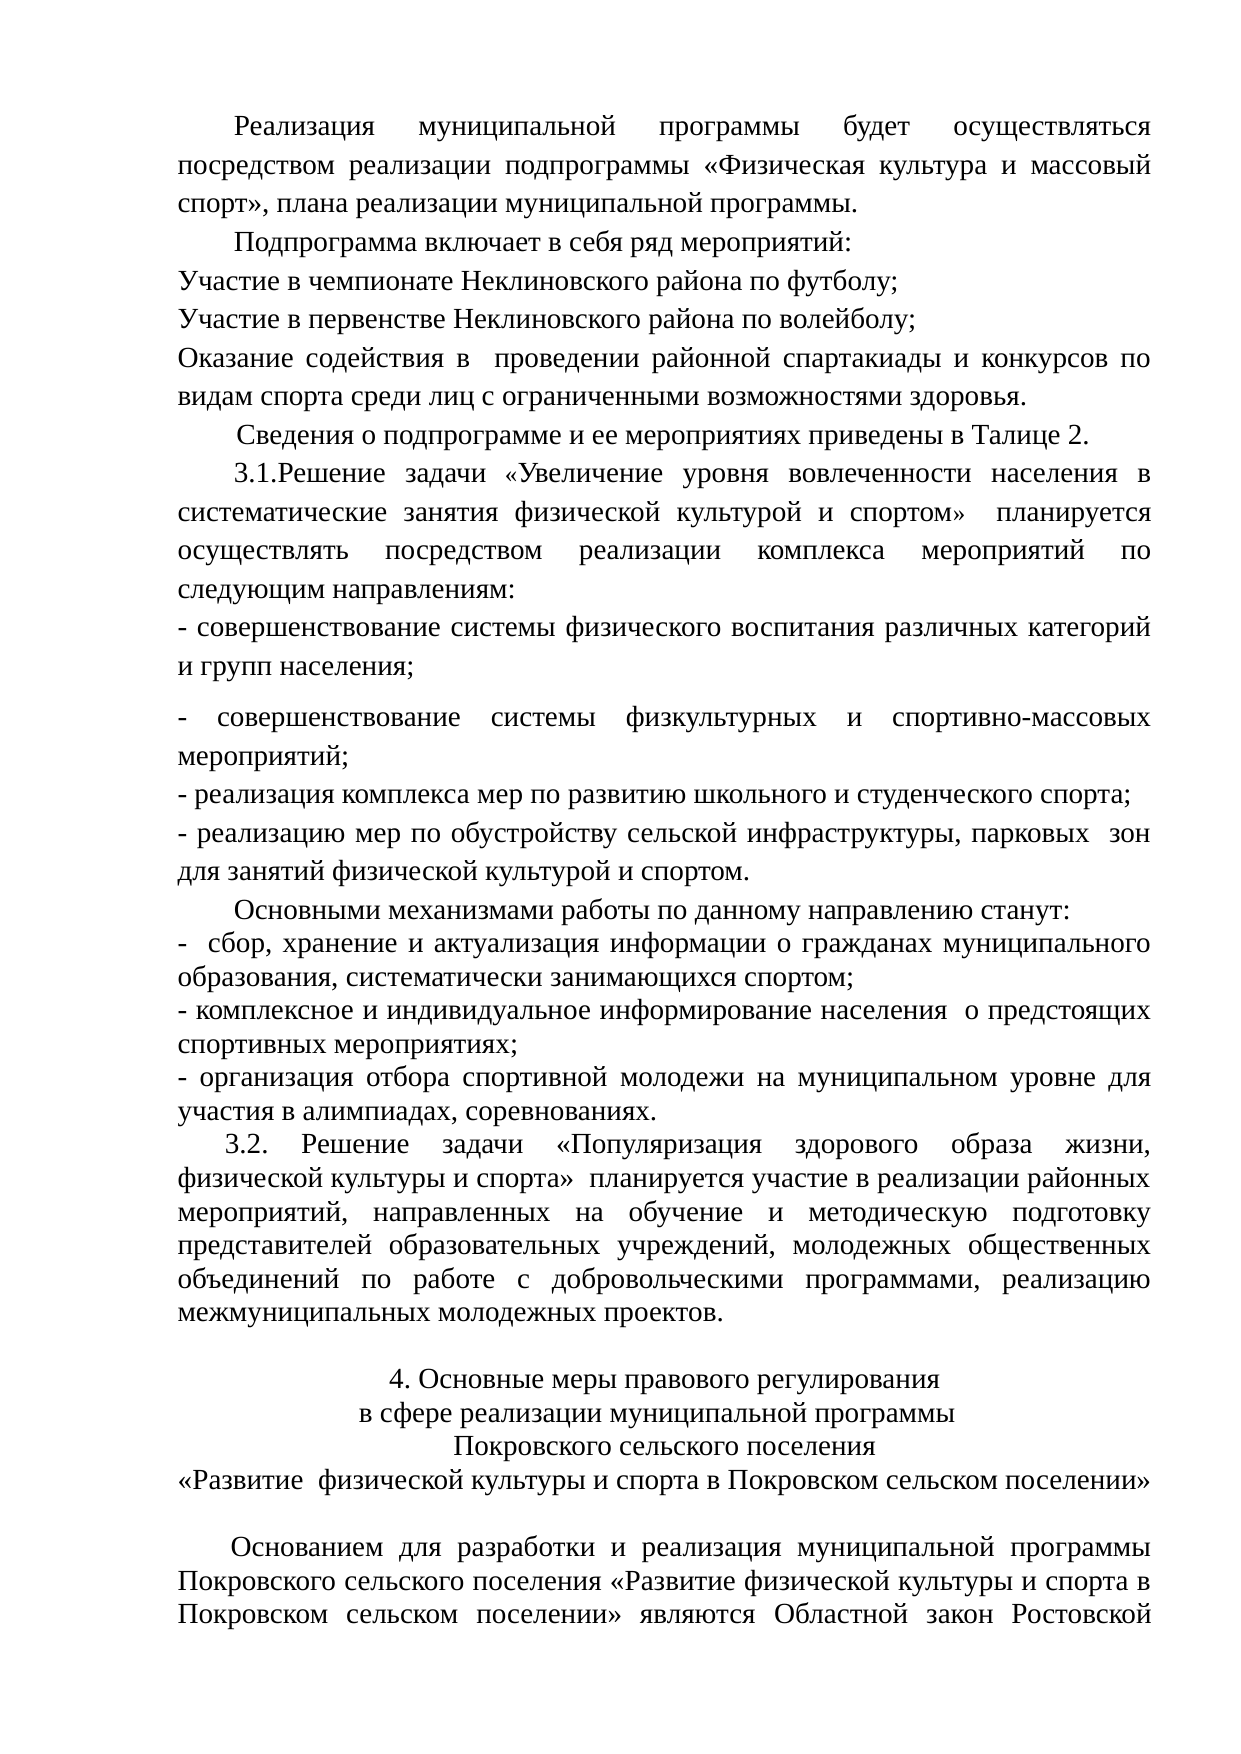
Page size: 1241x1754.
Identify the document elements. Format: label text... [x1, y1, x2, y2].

text Основными механизмами работы по данному направлению станут: [177, 892, 1152, 925]
text - сбор, хранение и актуализация информации о гражданах муниципального образования, систематически занимающихся спортом; [177, 925, 1152, 992]
text 3.2. Решение задачи «Популяризация здорового образа жизни, физической культуры и спорта» планируется участие в реализации районных мероприятий, направленных на обучение и методическую подготовку представителей образовательных учреждений, молодежных общественных объединений по работе с добровольческими программами, реализацию межмуниципальных молодежных проектов. [177, 1127, 1152, 1328]
text Подпрограмма включает в себя ряд мероприятий: [177, 224, 1152, 258]
text Оказание содействия в проведении районной спартакиады и конкурсов по видам спорта среди лиц с ограниченными возможностями здоровья. [177, 340, 1152, 412]
text Покровского сельского поселения [177, 1428, 1152, 1462]
text - совершенствование системы физкультурных и спортивно-массовых мероприятий; [177, 699, 1152, 771]
text Участие в первенстве Неклиновского района по волейболу; [177, 301, 1152, 335]
text в сфере реализации муниципальной программы [177, 1395, 1152, 1428]
text Основанием для разработки и реализация муниципальной программы Покровского сельского поселения «Развитие физической культуры и спорта в Покровском сельском поселении» являются Областной закон Ростовской [177, 1529, 1152, 1630]
text Реализация муниципальной программы будет осуществляться посредством реализации подпрограммы «Физическая культура и массовый спорт», плана реализации муниципальной программы. [177, 108, 1152, 219]
text - реализация комплекса мер по развитию школьного и студенческого спорта; [177, 776, 1152, 810]
text Участие в чемпионате Неклиновского района по футболу; [177, 263, 1152, 296]
text 3.1.Решение задачи «Увеличение уровня вовлеченности населения в систематические занятия физической культурой и спортом» планируется осуществлять посредством реализации комплекса мероприятий по следующим направлениям: [177, 455, 1152, 604]
text - организация отбора спортивной молодежи на муниципальном уровне для участия в алимпиадах, соревнованиях. [177, 1059, 1152, 1127]
text «Развитие физической культуры и спорта в Покровском сельском поселении» [177, 1462, 1152, 1496]
text Сведения о подпрограмме и ее мероприятиях приведены в Талице 2. [177, 417, 1152, 450]
text - комплексное и индивидуальное информирование населения о предстоящих спортивных мероприятиях; [177, 992, 1152, 1059]
text - реализацию мер по обустройству сельской инфраструктуры, парковых зон для занятий физической культурой и спортом. [177, 815, 1152, 887]
text - совершенствование системы физического воспитания различных категорий и групп населения; [177, 609, 1152, 682]
text 4. Основные меры правового регулирования [177, 1361, 1152, 1395]
